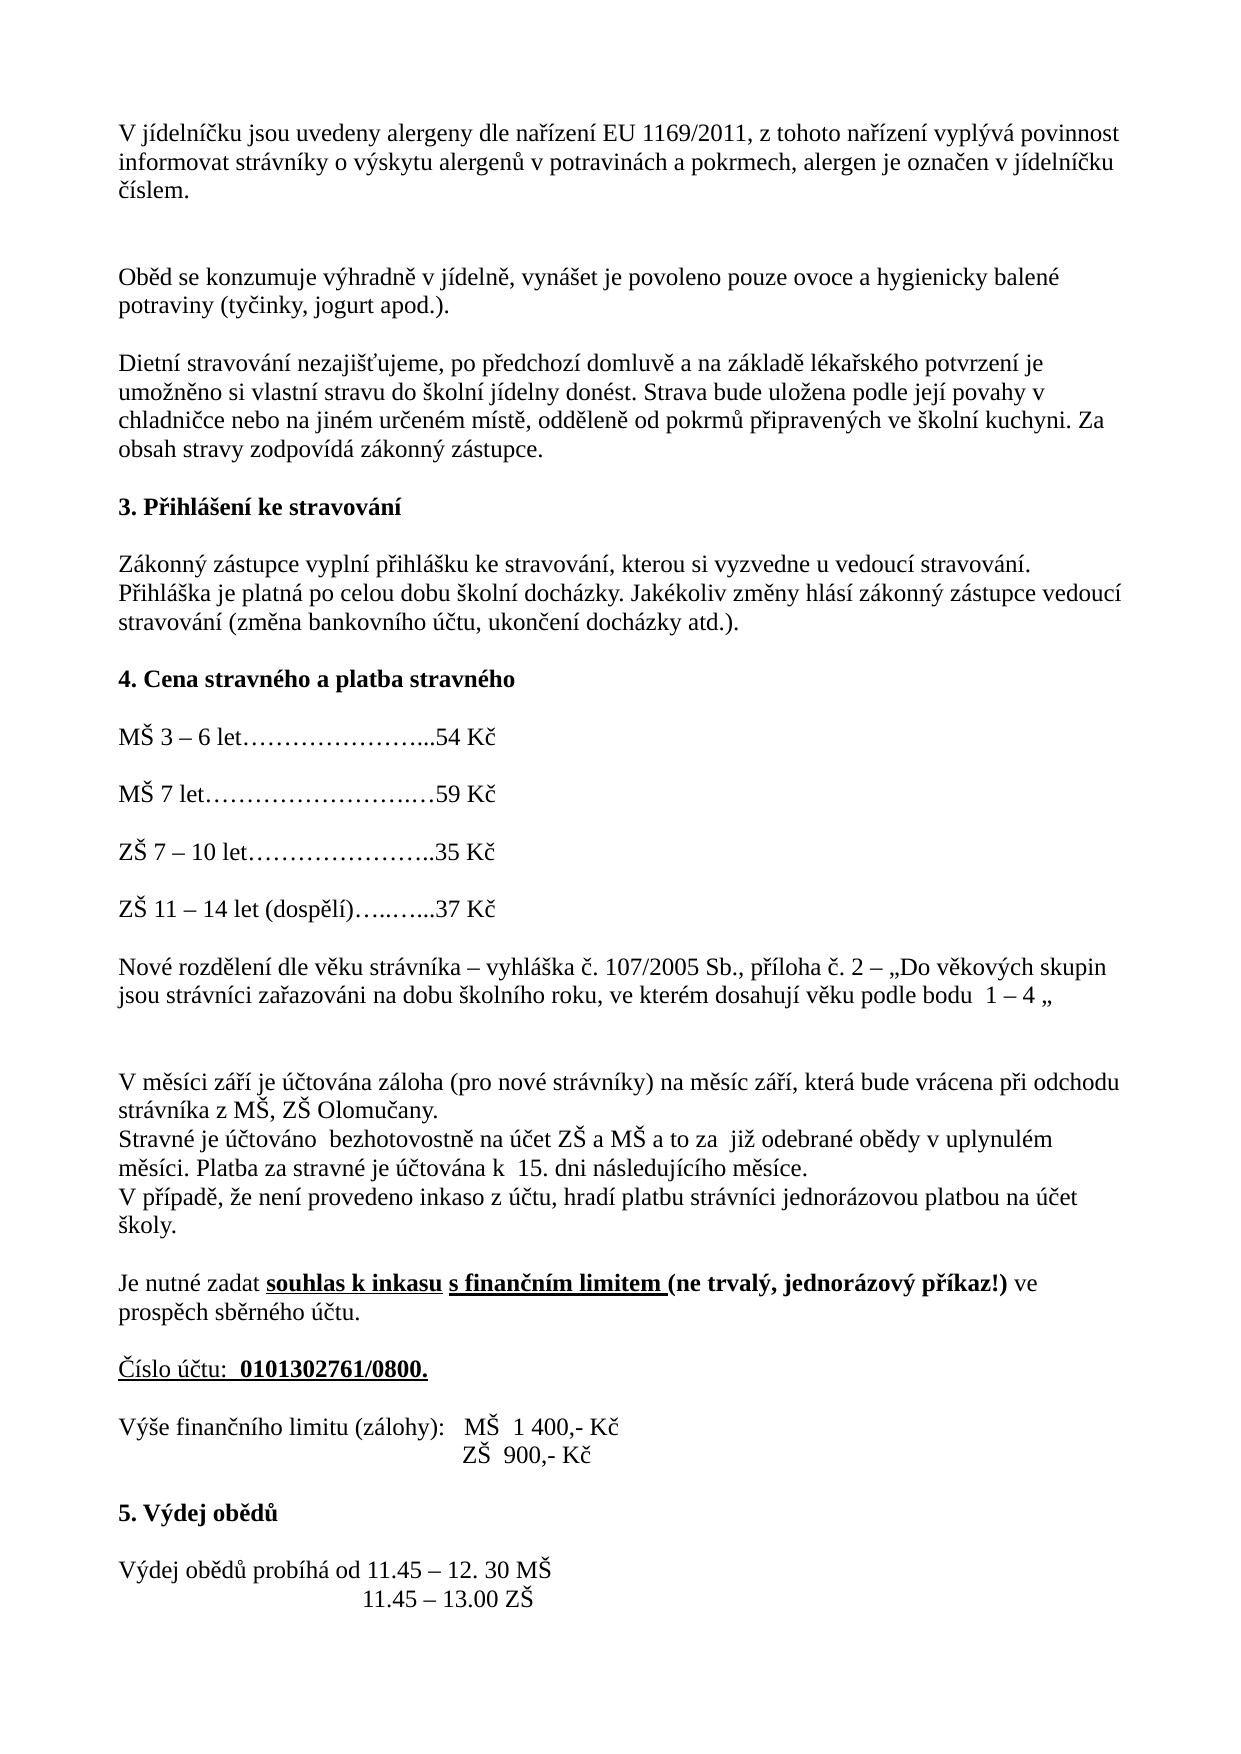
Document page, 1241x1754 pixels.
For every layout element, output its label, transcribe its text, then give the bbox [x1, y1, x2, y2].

text MŠ 3 – 6 let…………………...54 Kč [118, 722, 1122, 751]
text ZŠ 11 – 14 let (dospělí)…..…...37 Kč [118, 894, 1122, 923]
text ZŠ 900,- Kč [118, 1441, 1122, 1469]
text Dietní stravování nezajišťujeme, po předchozí domluvě a na základě lékařského potvrzení je umožněno si vlastní stravu do školní jídelny donést. Strava bude uložena podle její povahy v chladničce nebo na jiném určeném místě, odděleně od pokrmů připravených ve školní kuchyni. Za obsah stravy zodpovídá zákonný zástupce. [118, 348, 1122, 463]
text Číslo účtu: 0101302761/0800. [118, 1354, 1122, 1383]
text 4. Cena stravného a platba stravného [118, 664, 1122, 693]
text Oběd se konzumuje výhradně v jídelně, vynášet je povoleno pouze ovoce a hygienicky balené potraviny (tyčinky, jogurt apod.). [118, 262, 1122, 319]
text MŠ 7 let…………………….…59 Kč [118, 779, 1122, 808]
text 3. Přihlášení ke stravování [118, 492, 1122, 521]
text Nové rozdělení dle věku strávníka – vyhláška č. 107/2005 Sb., příloha č. 2 – „Do věkových skupin jsou strávníci zařazováni na dobu školního roku, ve kterém dosahují věku podle bodu 1 – 4 „ [118, 952, 1122, 1009]
text ZŠ 7 – 10 let…………………..35 Kč [118, 837, 1122, 866]
text V měsíci září je účtována záloha (pro nové strávníky) na měsíc září, která bude vrácena při odchodu strávníka z MŠ, ZŠ Olomučany. [118, 1067, 1122, 1124]
text Zákonný zástupce vyplní přihlášku ke stravování, kterou si vyzvedne u vedoucí stravování. Přihláška je platná po celou dobu školní docházky. Jakékoliv změny hlásí zákonný zástupce vedoucí stravování (změna bankovního účtu, ukončení docházky atd.). [118, 549, 1122, 636]
text Výdej obědů probíhá od 11.45 – 12. 30 MŠ [118, 1556, 1122, 1584]
text Je nutné zadat souhlas k inkasu s finančním limitem (ne trvalý, jednorázový příkaz!) ve prospěch sběrného účtu. [118, 1268, 1122, 1326]
text 5. Výdej obědů [118, 1498, 1122, 1527]
text V případě, že není provedeno inkaso z účtu, hradí platbu strávníci jednorázovou platbou na účet školy. [118, 1182, 1122, 1239]
text Stravné je účtováno bezhotovostně na účet ZŠ a MŠ a to za již odebrané obědy v uplynulém měsíci. Platba za stravné je účtována k 15. dni následujícího měsíce. [118, 1124, 1122, 1182]
text 11.45 – 13.00 ZŠ [118, 1584, 1122, 1613]
text V jídelníčku jsou uvedeny alergeny dle nařízení EU 1169/2011, z tohoto nařízení vyplývá povinnost informovat strávníky o výskytu alergenů v potravinách a pokrmech, alergen je označen v jídelníčku číslem. [118, 118, 1122, 204]
text Výše finančního limitu (zálohy): MŠ 1 400,- Kč [118, 1412, 1122, 1441]
